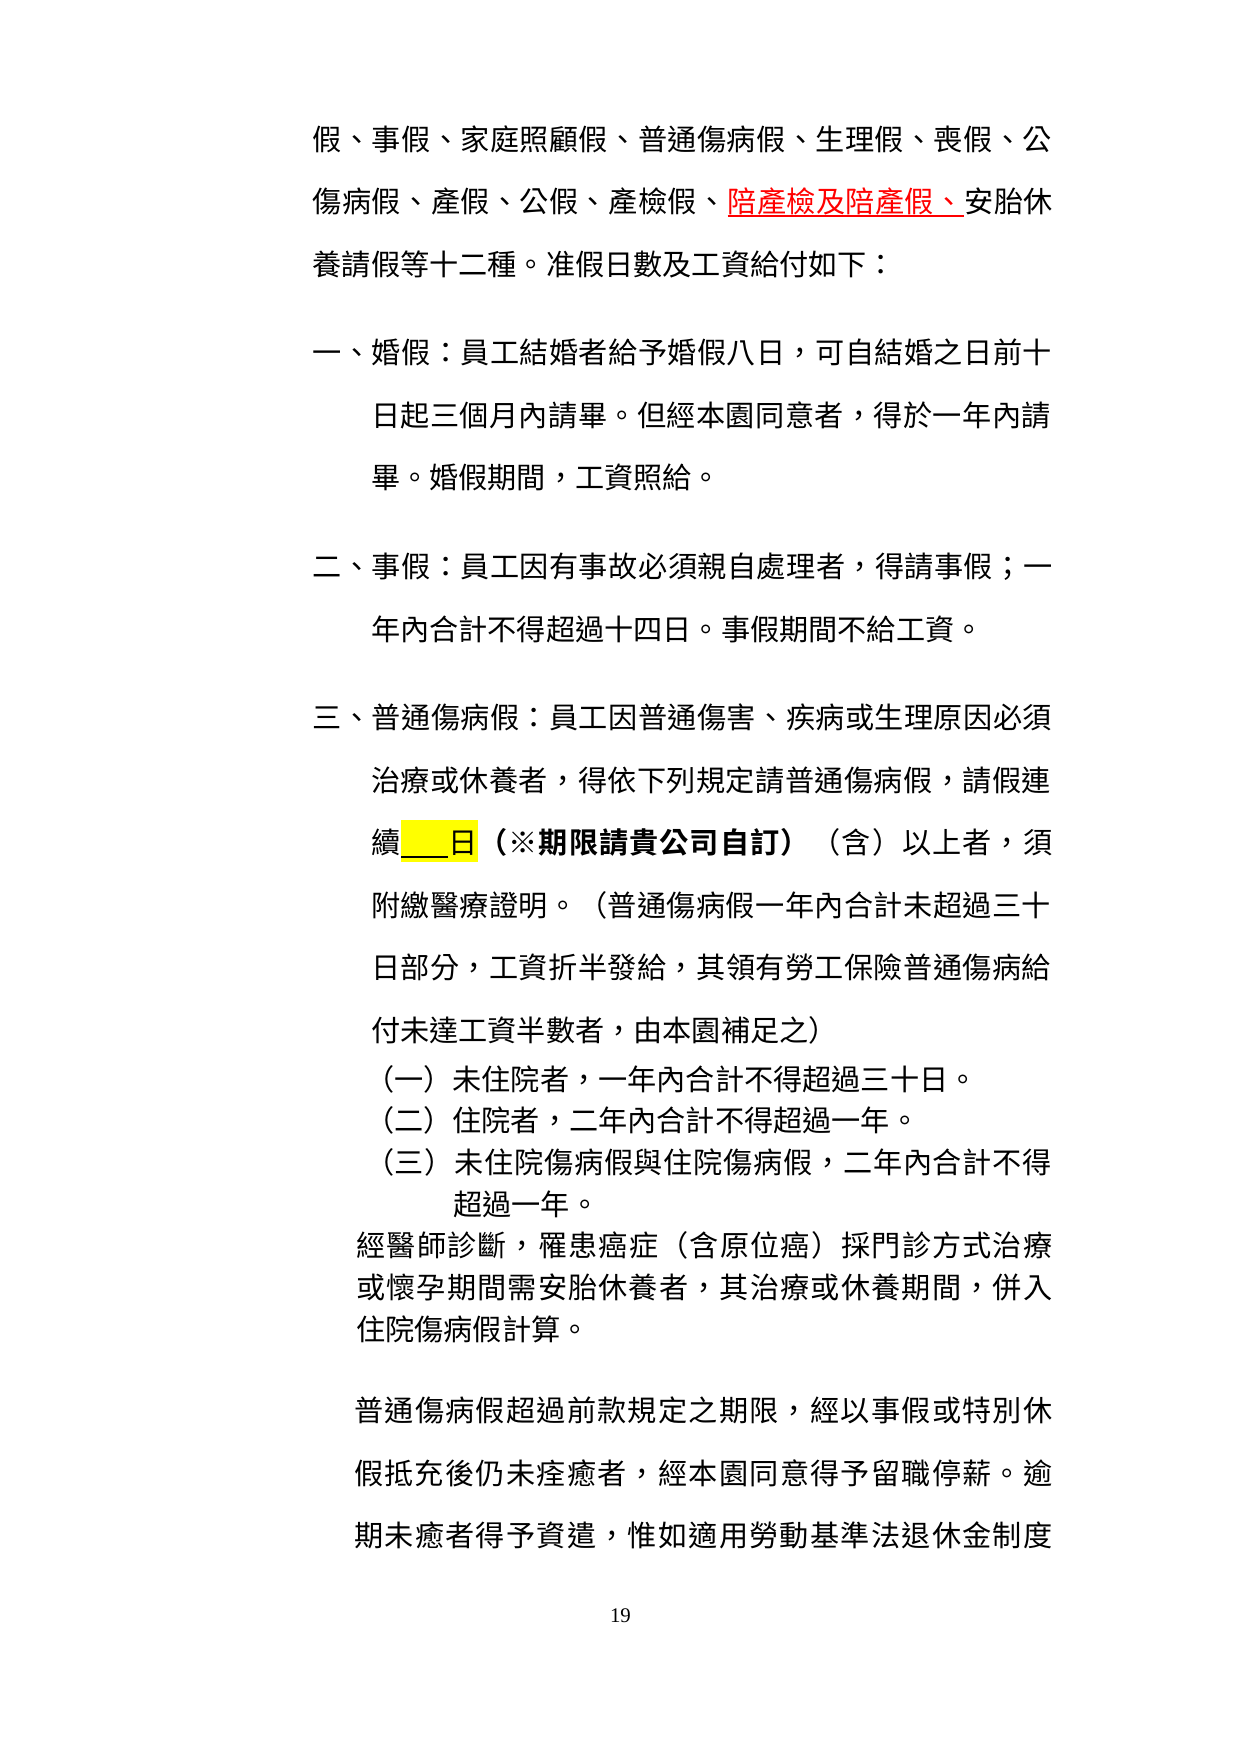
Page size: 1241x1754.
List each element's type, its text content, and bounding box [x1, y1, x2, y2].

text 三、普通傷病假：員工因普通傷害、疾病或生理原因必須治療或休養者，得依下列規定請普通傷病假，請假連續 日（※期限請貴公司自訂）（含）以上者，須附繳醫療證明。（普通傷病假一年內合計未超過三十日部分，工資折半發給，其領有勞工保險普通傷病給付未達工資半數者，由本園補足之） [312, 674, 1053, 1049]
text （二）住院者，二年內合計不得超過一年。 [365, 1098, 1053, 1140]
text 假、事假、家庭照顧假、普通傷病假、生理假、喪假、公傷病假、產假、公假、產檢假、陪產檢及陪產假、安胎休養請假等十二種。准假日數及工資給付如下： [312, 96, 1053, 283]
text （三）未住院傷病假與住院傷病假，二年內合計不得超過一年。 [365, 1140, 1053, 1223]
text 二、事假：員工因有事故必須親自處理者，得請事假；一年內合計不得超過十四日。事假期間不給工資。 [312, 523, 1053, 648]
text 一、婚假：員工結婚者給予婚假八日，可自結婚之日前十日起三個月內請畢。但經本園同意者，得於一年內請畢。婚假期間，工資照給。 [312, 309, 1053, 497]
text 經醫師診斷，罹患癌症（含原位癌）採門診方式治療或懷孕期間需安胎休養者，其治療或休養期間，併入住院傷病假計算。 [356, 1223, 1053, 1348]
text 普通傷病假超過前款規定之期限，經以事假或特別休假抵充後仍未痊癒者，經本園同意得予留職停薪。逾期未癒者得予資遣，惟如適用勞動基準法退休金制度 [354, 1367, 1053, 1555]
text （一）未住院者，一年內合計不得超過三十日。 [365, 1057, 1053, 1098]
